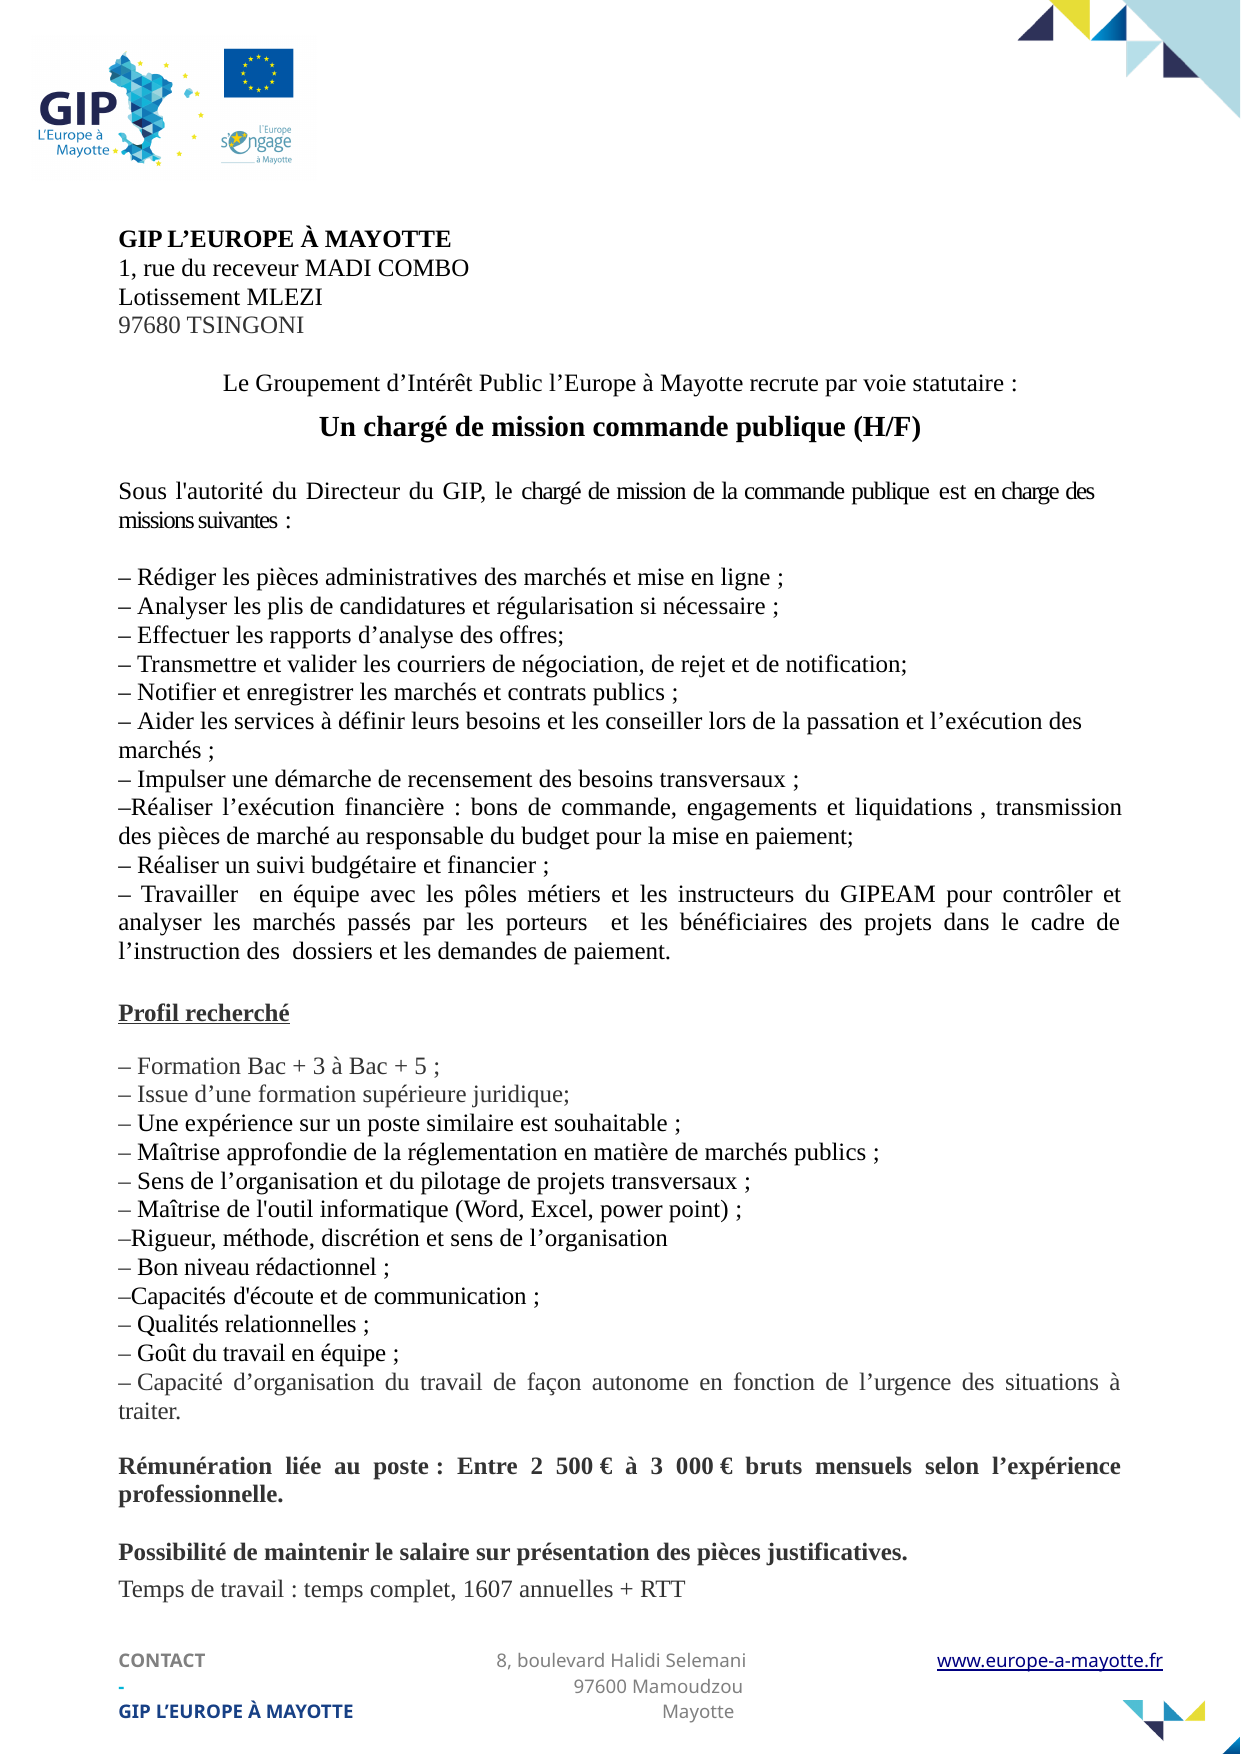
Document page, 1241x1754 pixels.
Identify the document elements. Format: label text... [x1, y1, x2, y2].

list – Maîtrise de l'outil informatique (Word, Excel, power point) ; [118, 1194, 1122, 1223]
list – Travailler en équipe avec les pôles métiers et les instructeurs du GIPEAM pour contrôler et analyser les marchés passés par les porteurs et les bénéficiaires des projets dans le cadre de l’instruction des dossiers et les demandes de paiement. [118, 879, 1122, 965]
text – Issue d’une formation supérieure juridique; [118, 1079, 1122, 1108]
list – Une expérience sur un poste similaire est souhaitable ; [118, 1108, 1122, 1137]
text Rémunération liée au poste : Entre 2 500 € à 3 000 € bruts mensuels selon l’expérience professionnelle. [118, 1451, 1122, 1508]
list – Aider les services à définir leurs besoins et les conseiller lors de la passation et l’exécution des marchés ; [118, 706, 1122, 764]
text Profil recherché [118, 998, 1122, 1027]
list – Analyser les plis de candidatures et régularisation si nécessaire ; [118, 591, 1122, 620]
list – Impulser une démarche de recensement des besoins transversaux ; [118, 764, 1122, 792]
list –Capacités d'écoute et de communication ; [118, 1281, 1122, 1309]
text Possibilité de maintenir le salaire sur présentation des pièces justificatives. [118, 1537, 1122, 1566]
text GIP L’EUROPE À MAYOTTE [118, 224, 1122, 253]
list – Notifier et enregistrer les marchés et contrats publics ; [118, 677, 1122, 706]
list – Transmettre et valider les courriers de négociation, de rejet et de notification; [118, 649, 1122, 677]
text – Capacité d’organisation du travail de façon autonome en fonction de l’urgence des situations à traiter. [118, 1367, 1122, 1451]
list – Qualités relationnelles ; [118, 1309, 1122, 1338]
list – Maîtrise approfondie de la réglementation en matière de marchés publics ; [118, 1137, 1122, 1166]
text Sous l'autorité du Directeur du GIP, le chargé de mission de la commande publique est en charge des missions suivantes : [118, 476, 1096, 534]
list – Effectuer les rapports d’analyse des offres; [118, 620, 1122, 649]
list – Bon niveau rédactionnel ; [118, 1252, 1122, 1281]
text Lotissement MLEZI [118, 282, 1122, 311]
list – Goût du travail en équipe ; [118, 1338, 1122, 1367]
text Temps de travail : temps complet, 1607 annuelles + RTT [118, 1574, 1122, 1602]
list –Réaliser l’exécution financière : bons de commande, engagements et liquidations , transmission des pièces de marché au responsable du budget pour la mise en paiement; [118, 792, 1122, 850]
list – Sens de l’organisation et du pilotage de projets transversaux ; [118, 1166, 1122, 1194]
text – Formation Bac + 3 à Bac + 5 ; [118, 1051, 1122, 1079]
text 97680 TSINGONI [118, 311, 1122, 339]
text 1, rue du receveur MADI COMBO [118, 253, 1122, 282]
picture [24, 4, 397, 214]
picture [1017, 0, 1241, 119]
picture [1122, 1700, 1240, 1754]
list – Rédiger les pièces administratives des marchés et mise en ligne ; [118, 562, 1122, 591]
text Un chargé de mission commande publique (H/F) [118, 409, 1122, 442]
list – Réaliser un suivi budgétaire et financier ; [118, 850, 1122, 879]
list –Rigueur, méthode, discrétion et sens de l’organisation [118, 1223, 1122, 1252]
text Le Groupement d’Intérêt Public l’Europe à Mayotte recrute par voie statutaire : [118, 368, 1122, 397]
